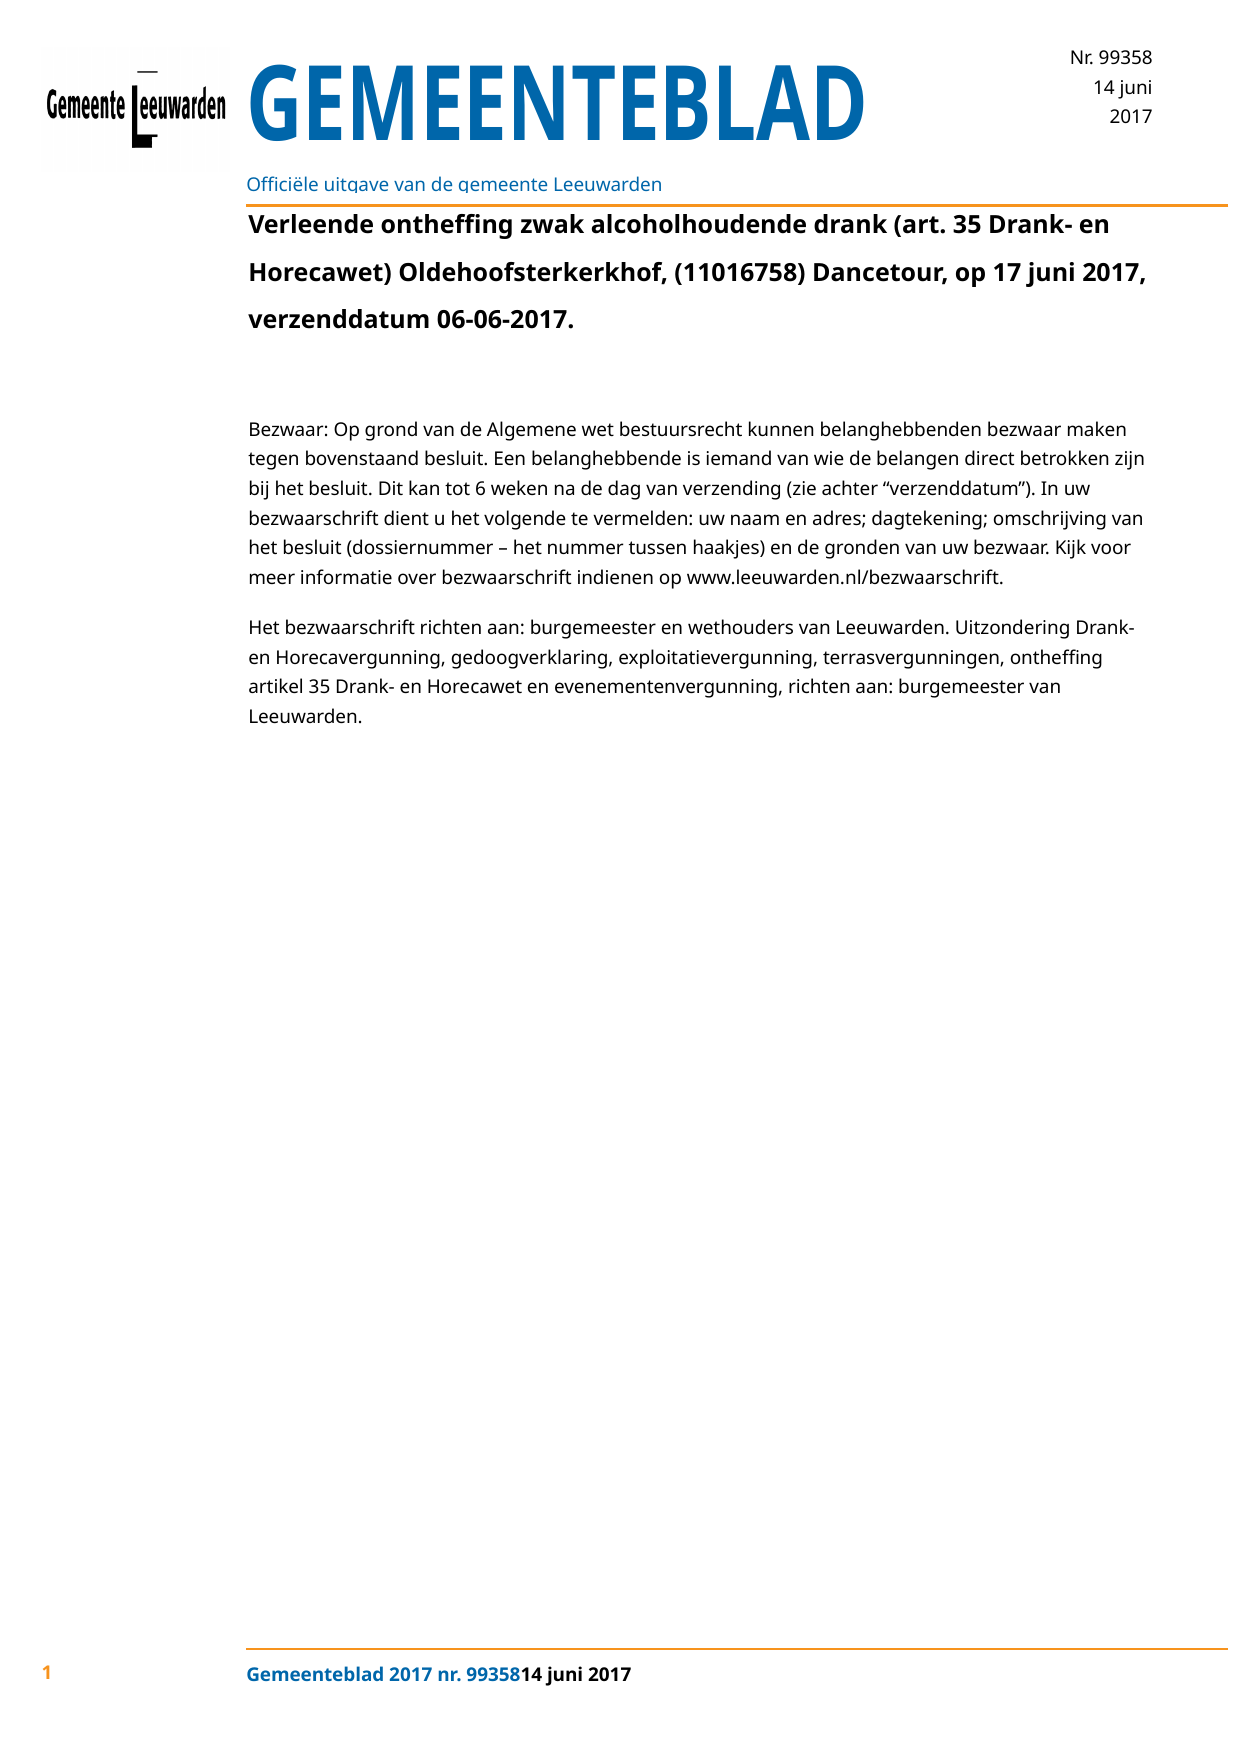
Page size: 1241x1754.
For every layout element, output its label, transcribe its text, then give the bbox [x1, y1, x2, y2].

picture [41, 47, 231, 172]
text Bezwaar: Op grond van de Algemene wet bestuursrecht kunnen belanghebbenden bezwaar maken tegen bovenstaand besluit. Een belanghebbende is iemand van wie de belangen direct betrokken zijn bij het besluit. Dit kan tot 6 weken na de dag van verzending (zie achter “verzenddatum”). In uw bezwaarschrift dient u het volgende te vermelden: uw naam en adres; dagtekening; omschrijving van het besluit (dossiernummer – het nummer tussen haakjes) en de gronden van uw bezwaar. Kijk voor meer informatie over bezwaarschrift indienen op www.leeuwarden.nl/bezwaarschrift. [248, 416, 1152, 589]
text Verleende ontheffing zwak alcoholhoudende drank (art. 35 Drank- en Horecawet) Oldehoofsterkerkhof, (11016758) Dancetour, op 17 juni 2017, verzenddatum 06-06-2017. [248, 207, 1152, 336]
text Het bezwaarschrift richten aan: burgemeester en wethouders van Leeuwarden. Uitzondering Drank- en Horecavergunning, gedoogverklaring, exploitatievergunning, terrasvergunningen, ontheffing artikel 35 Drank- en Horecawet en evenementenvergunning, richten aan: burgemeester van Leeuwarden. [248, 614, 1152, 729]
